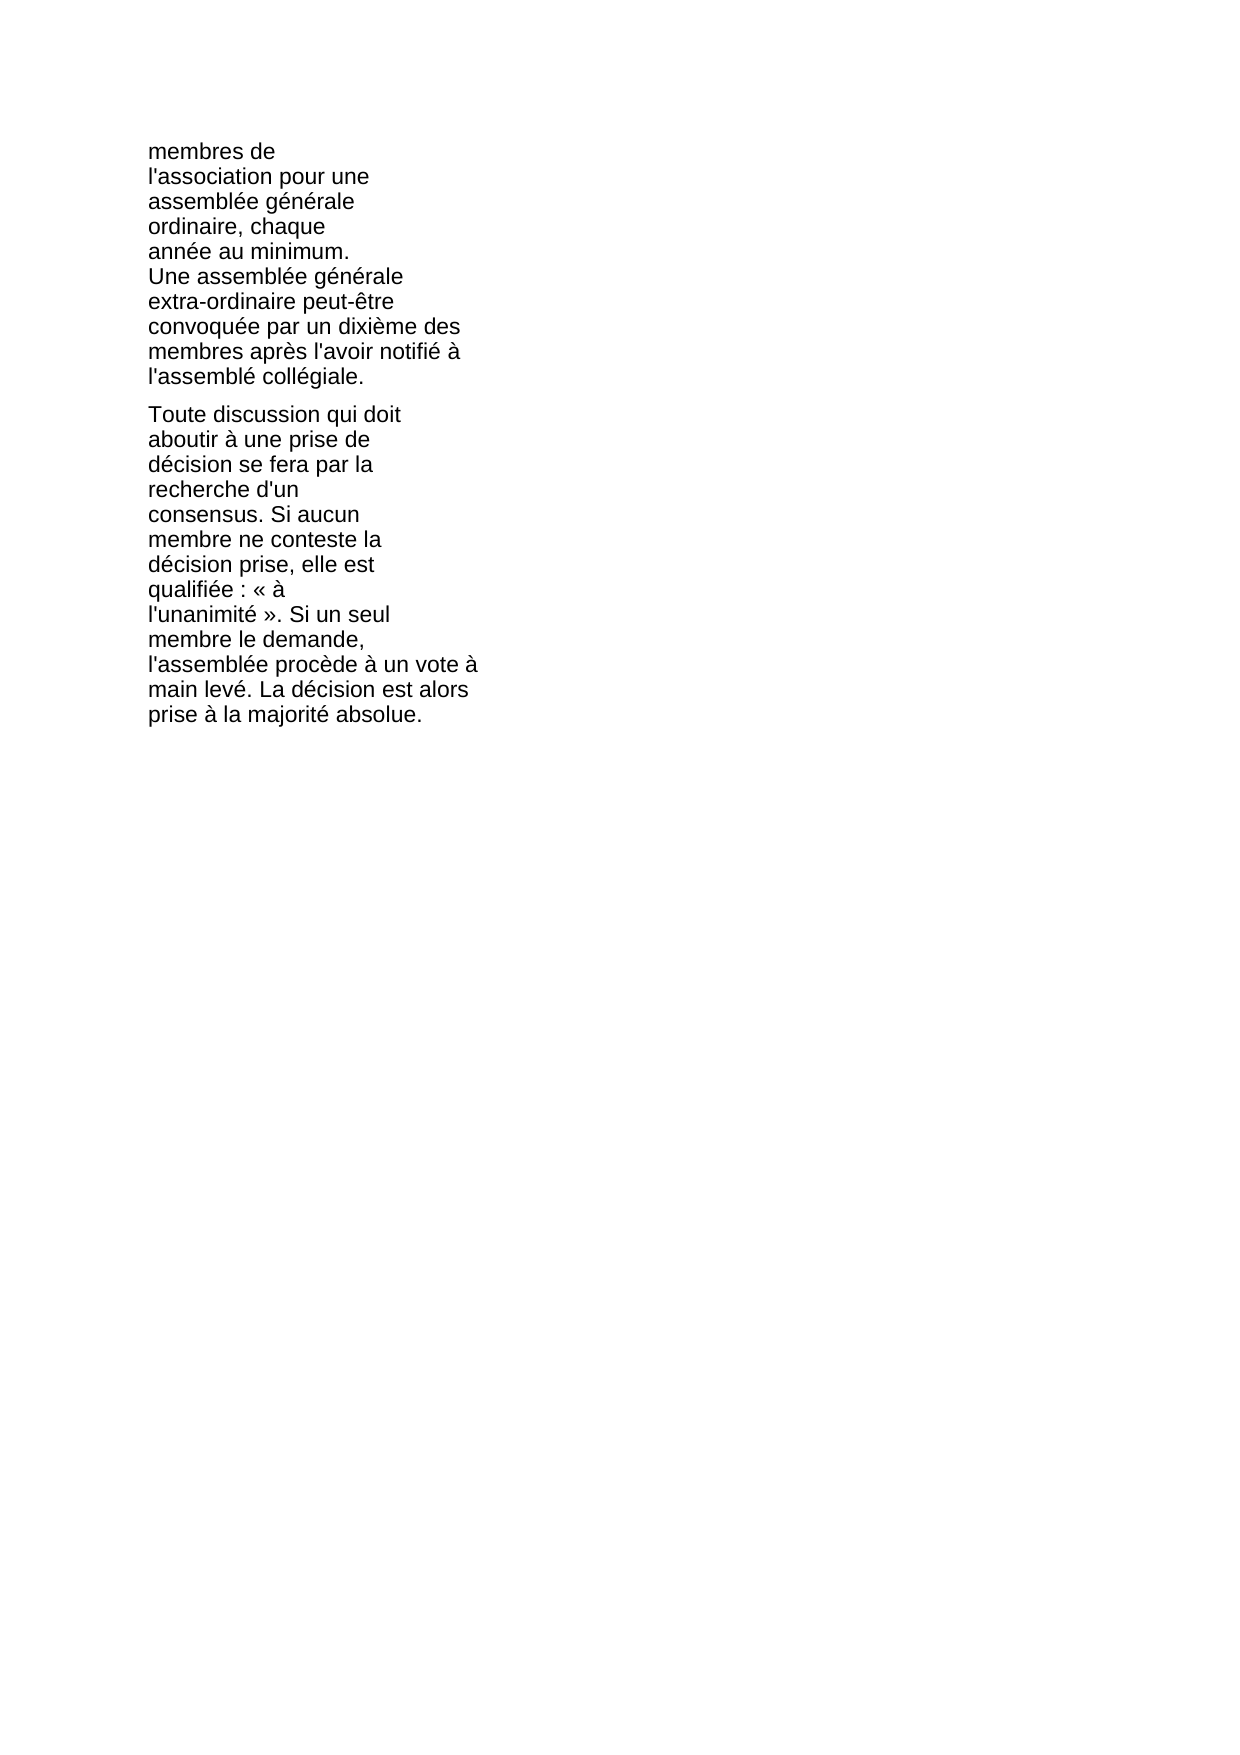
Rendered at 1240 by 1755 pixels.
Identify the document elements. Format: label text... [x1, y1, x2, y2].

text Toute discussion qui doit aboutir à une prise de décision se fera par la recherche d'un consensus. Si aucun membre ne conteste la décision prise, elle est qualifiée : « à [148, 402, 401, 602]
text Une assemblée générale extra-ordinaire peut-être convoquée par un dixième des membres après l'avoir notifié à l'assemblé collégiale. [148, 265, 463, 390]
text membres de l'association pour une assemblée générale ordinaire, chaque année au minimum. [148, 139, 393, 264]
text l'unanimité ». Si un seul membre le demande, l'assemblée procède à un vote à main levé. La décision est alors prise à la majorité absolue. [148, 603, 478, 728]
